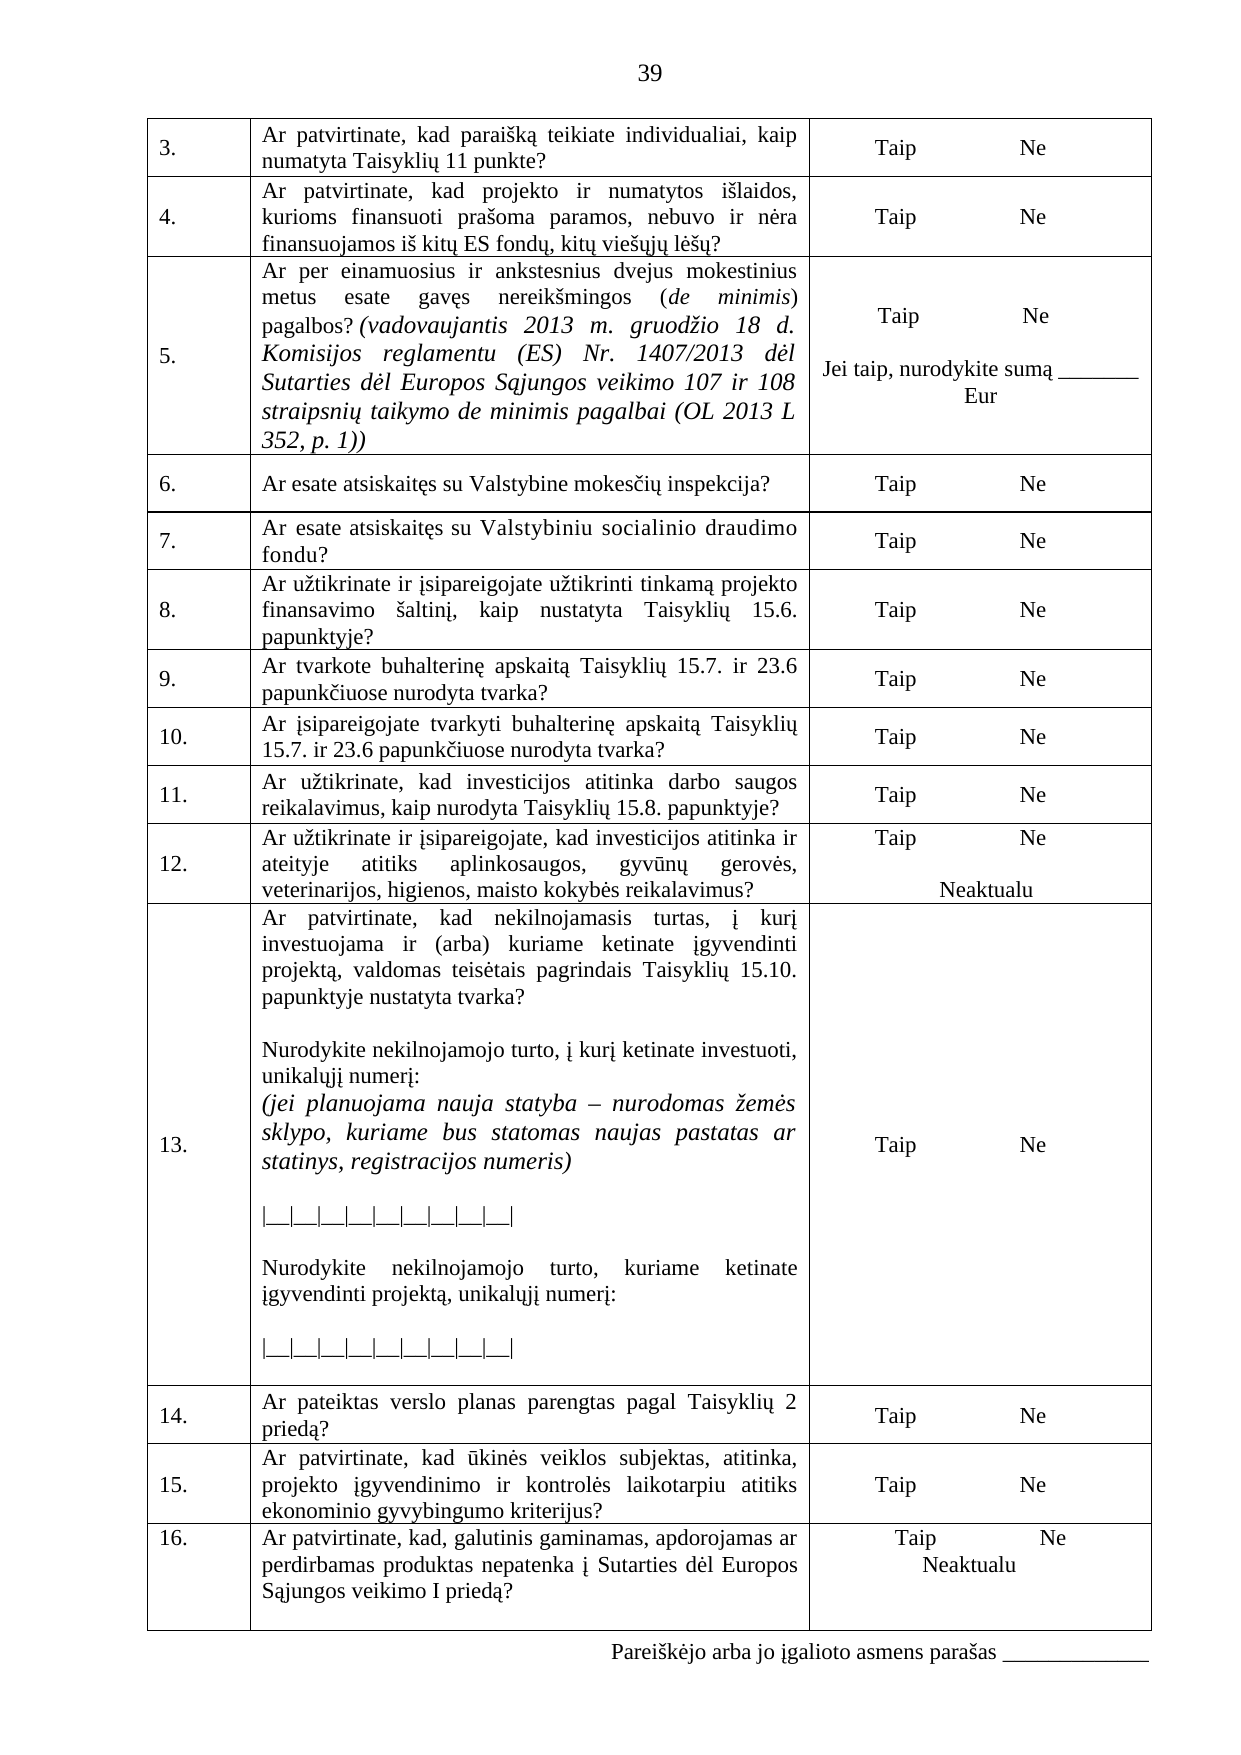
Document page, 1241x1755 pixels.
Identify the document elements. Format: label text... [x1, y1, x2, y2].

table_cell Ar pateiktas verslo planas parengtas pagal Taisyklių 2 priedą? [251, 1386, 809, 1443]
table_cell 5. [148, 257, 250, 453]
table_cell Ar patvirtinate, kad paraišką teikiate individualiai, kaip numatyta Taisyklių 11 punkte? [251, 119, 809, 176]
table_cell 8. [148, 570, 250, 649]
table_cell Taip Ne [810, 177, 1151, 256]
table_cell Taip Ne [810, 708, 1151, 765]
table_cell Ar esate atsiskaitęs su Valstybiniu socialinio draudimo fondu? [251, 513, 809, 569]
table_cell 9. [148, 650, 250, 707]
table_cell Ar patvirtinate, kad nekilnojamasis turtas, į kurį investuojama ir (arba) kuriame ketinate įgyvendinti projektą, valdomas teisėtais pagrindais Taisyklių 15.10. papunktyje nustatyta tvarka? Nurodykite nekilnojamojo turto, į kurį ketinate investuoti, unikalųjį numerį: (jei planuojama nauja statyba – nurodomas žemės sklypo, kuriame bus statomas naujas pastatas ar statinys, registracijos numeris) |__|__|__|__|__|__|__|__|__| Nurodykite nekilnojamojo turto, kuriame ketinate įgyvendinti projektą, unikalųjį numerį: |__|__|__|__|__|__|__|__|__| [251, 904, 809, 1385]
table_cell Ar įsipareigojate tvarkyti buhalterinę apskaitą Taisyklių 15.7. ir 23.6 papunkčiuose nurodyta tvarka? [251, 708, 809, 765]
table_cell 3. [148, 119, 250, 176]
table_cell Taip Ne Neaktualu [810, 824, 1151, 903]
table_cell 4. [148, 177, 250, 256]
table_cell Taip Ne [810, 455, 1151, 511]
table_cell Taip Ne [810, 513, 1151, 569]
table_cell Ar užtikrinate ir įsipareigojate užtikrinti tinkamą projekto finansavimo šaltinį, kaip nustatyta Taisyklių 15.6. papunktyje? [251, 570, 809, 649]
table_cell 13. [148, 904, 250, 1385]
table_cell 10. [148, 708, 250, 765]
table_cell Ar patvirtinate, kad, galutinis gaminamas, apdorojamas ar perdirbamas produktas nepatenka į Sutarties dėl Europos Sąjungos veikimo I priedą? [251, 1524, 809, 1630]
table_cell Ar užtikrinate ir įsipareigojate, kad investicijos atitinka ir ateityje atitiks aplinkosaugos, gyvūnų gerovės, veterinarijos, higienos, maisto kokybės reikalavimus? [251, 824, 809, 903]
table_cell 12. [148, 824, 250, 903]
table_cell Taip Ne Jei taip, nurodykite sumą _______ Eur [810, 257, 1151, 453]
table_cell Taip Ne Neaktualu [810, 1524, 1151, 1630]
table_cell Ar per einamuosius ir ankstesnius dvejus mokestinius metus esate gavęs nereikšmingos (de minimis) pagalbos? (vadovaujantis 2013 m. gruodžio 18 d. Komisijos reglamentu (ES) Nr. 1407/2013 dėl Sutarties dėl Europos Sąjungos veikimo 107 ir 108 straipsnių taikymo de minimis pagalbai (OL 2013 L 352, p. 1)) [251, 257, 809, 453]
table_cell 7. [148, 513, 250, 569]
table_cell 14. [148, 1386, 250, 1443]
table_cell Ar užtikrinate, kad investicijos atitinka darbo saugos reikalavimus, kaip nurodyta Taisyklių 15.8. papunktyje? [251, 766, 809, 823]
table_cell Ar tvarkote buhalterinę apskaitą Taisyklių 15.7. ir 23.6 papunkčiuose nurodyta tvarka? [251, 650, 809, 707]
table_cell 16. [148, 1524, 250, 1630]
table_cell 6. [148, 455, 250, 511]
table_cell Taip Ne [810, 1386, 1151, 1443]
table_cell Ar esate atsiskaitęs su Valstybine mokesčių inspekcija? [251, 455, 809, 511]
table_cell Ar patvirtinate, kad ūkinės veiklos subjektas, atitinka, projekto įgyvendinimo ir kontrolės laikotarpiu atitiks ekonominio gyvybingumo kriterijus? [251, 1444, 809, 1523]
table_cell Ar patvirtinate, kad projekto ir numatytos išlaidos, kurioms finansuoti prašoma paramos, nebuvo ir nėra finansuojamos iš kitų ES fondų, kitų viešųjų lėšų? [251, 177, 809, 256]
table_cell Taip Ne [810, 904, 1151, 1385]
table_cell Taip Ne [810, 650, 1151, 707]
table_cell Taip Ne [810, 570, 1151, 649]
table_cell 15. [148, 1444, 250, 1523]
table_cell Taip Ne [810, 119, 1151, 176]
table_cell Taip Ne [810, 766, 1151, 823]
table_cell Taip Ne [810, 1444, 1151, 1523]
table_cell 11. [148, 766, 250, 823]
